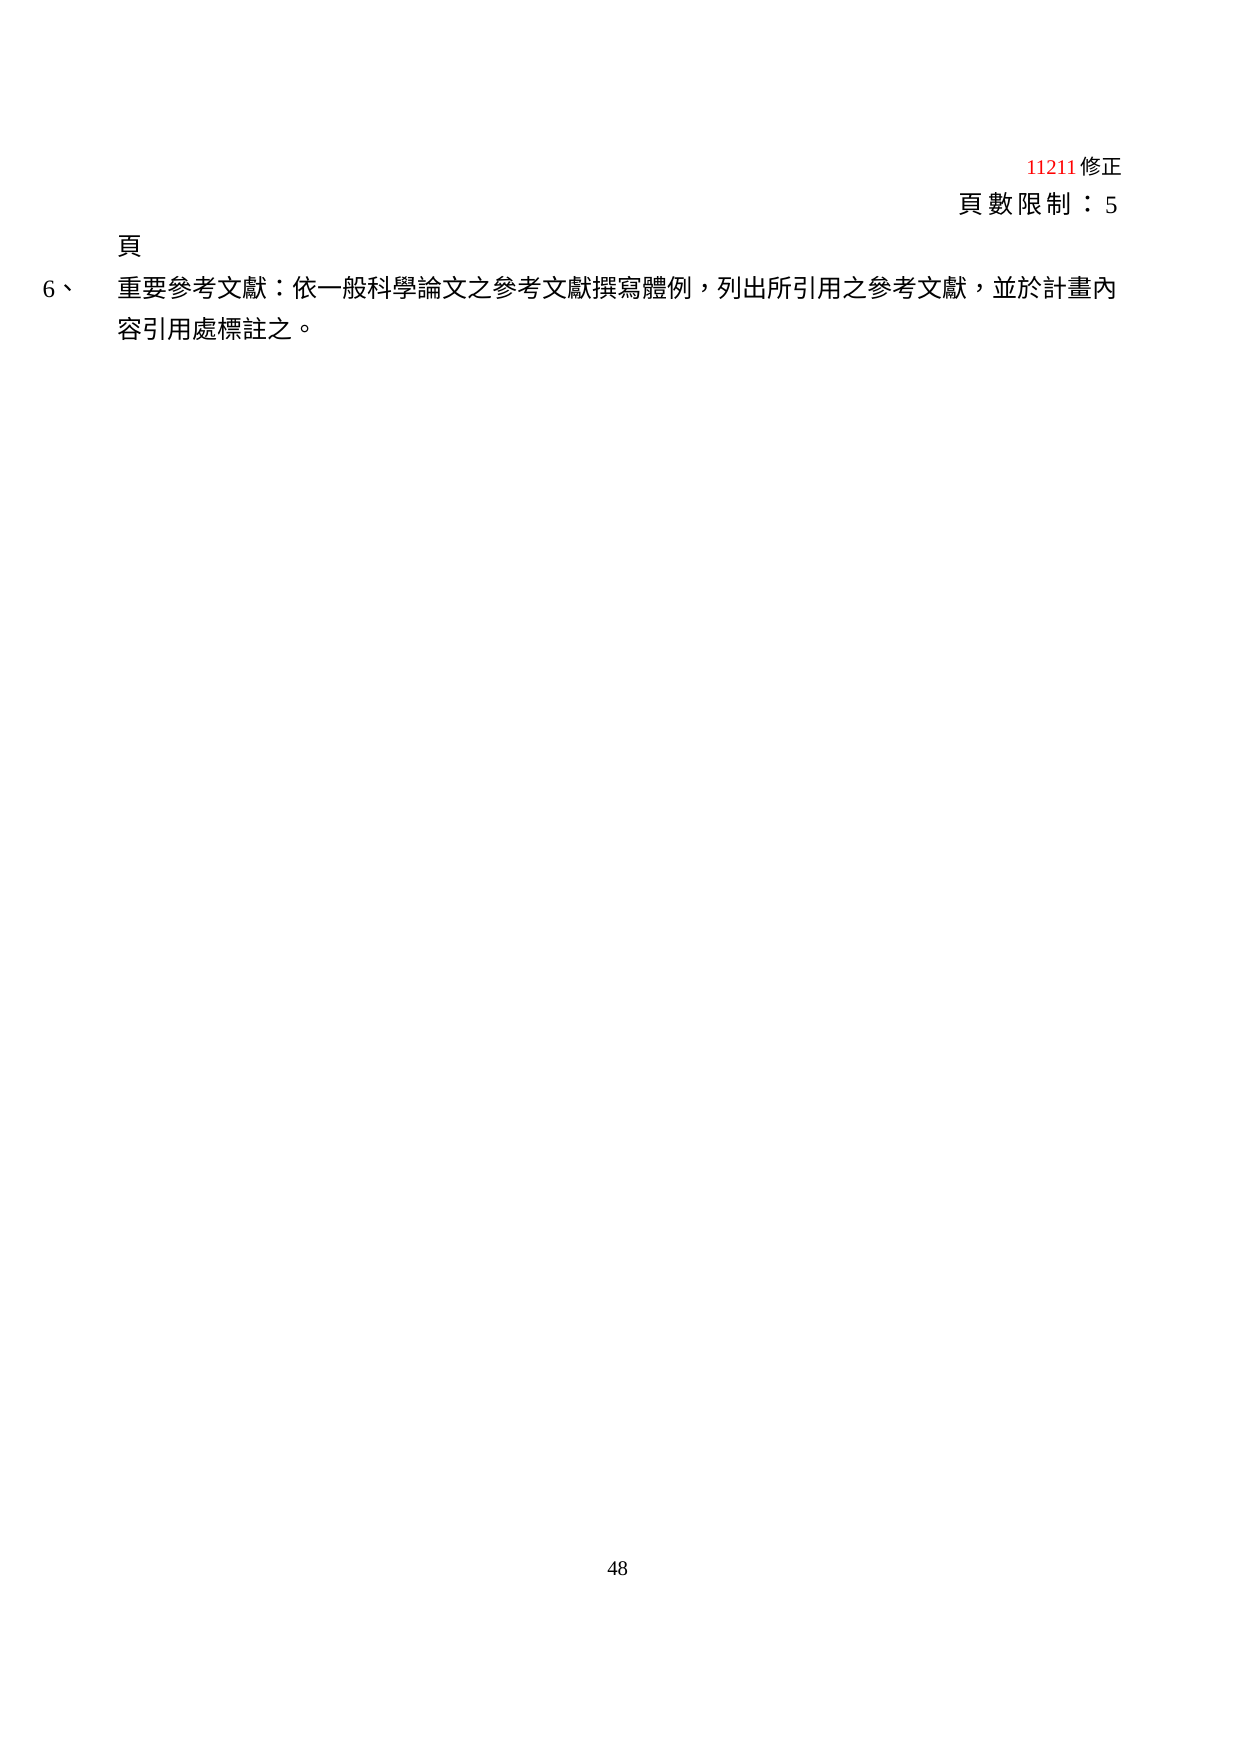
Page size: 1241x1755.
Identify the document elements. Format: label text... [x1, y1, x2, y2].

text 頁數限制：5頁 [117, 181, 1117, 264]
list 重要參考文獻：依一般科學論文之參考文獻撰寫體例，列出所引用之參考文獻，並於計畫內容引用處標註之。 [42, 264, 1117, 347]
